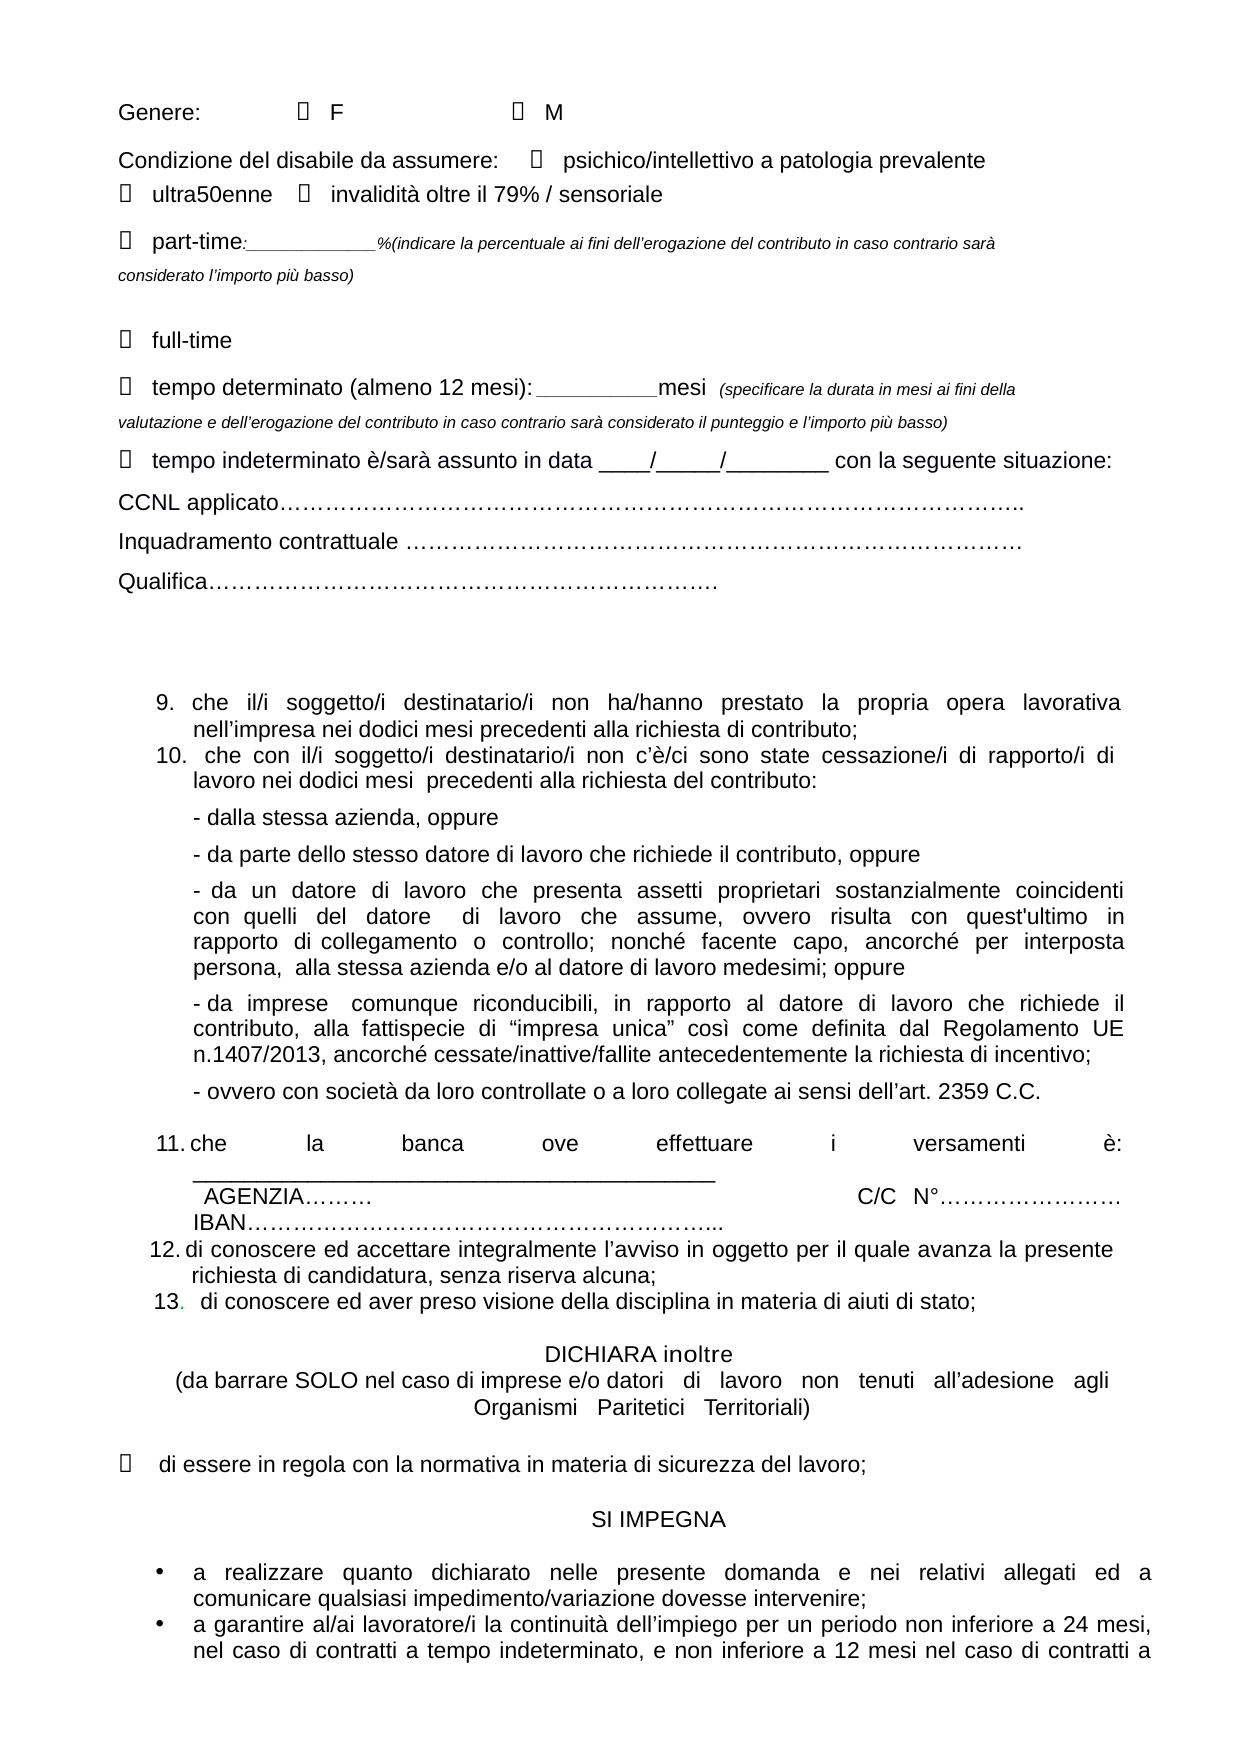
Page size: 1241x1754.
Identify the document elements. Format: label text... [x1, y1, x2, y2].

text AGENZIA……… C/C N°…………………… IBAN……………………………………………………... [156, 1183, 1129, 1236]
text 10. che con il/i soggetto/i destinatario/i non c’è/ci sono state cessazione/i di rapporto/i di lavoro nei dodici mesi precedenti alla richiesta del contributo: [156, 742, 1129, 793]
text - da parte dello stesso datore di lavoro che richiede il contributo, oppure [193, 841, 1154, 867]
text 13. di conoscere ed aver preso visione della disciplina in materia di aiuti di stato; [124, 1288, 1152, 1315]
text - da un datore di lavoro che presenta assetti proprietari sostanzialmente coincidenti con quelli del datore di lavoro che assume, ovvero risulta con quest'ultimo in rapporto di collegamento o controllo; nonché facente capo, ancorché per interposta persona, alla stessa azienda e/o al datore di lavoro medesimi; oppure [193, 877, 1124, 980]
text tempo indeterminato è/sarà assunto in data ____/_____/________ con la seguente situazione: CCNL applicato…………………………………………………………………………………….. Inquadramento contrattuale ……………………………………………………………………… Qualifica…………………………………………………………. [118, 441, 1122, 594]
list a garantire al/ai lavoratore/i la continuità dell’impiego per un periodo non inferiore a 24 mesi, nel caso di contratti a tempo indeterminato, e non inferiore a 12 mesi nel caso di contratti a [155, 1611, 1152, 1663]
text Condizione del disabile da assumere: psichico/intellettivo a patologia prevalente ultra50enne invalidità oltre il 79% / sensoriale [118, 141, 1154, 209]
text DICHIARA inoltre [544, 1341, 1154, 1367]
text Genere: F M [118, 94, 1154, 128]
text - ovvero con società da loro controllate o a loro collegate ai sensi dell’art. 2359 C.C. [193, 1078, 1154, 1104]
text full-time [118, 322, 1154, 356]
text - dalla stessa azienda, oppure [193, 804, 1154, 830]
text part-time:______________%(indicare la percentuale ai fini dell’erogazione del contributo in caso contrario sarà considerato l’importo più basso) [118, 223, 1079, 285]
text 9. che il/i soggetto/i destinatario/i non ha/hanno prestato la propria opera lavorativa nell’impresa nei dodici mesi precedenti alla richiesta di contributo; [156, 689, 1129, 742]
text  di essere in regola con la normativa in materia di sicurezza del lavoro; [118, 1446, 1154, 1480]
text tempo determinato (almeno 12 mesi):_____________mesi (specificare la durata in mesi ai fini della valutazione e dell’erogazione del contributo in caso contrario sarà considerato il punteggio e l’importo più basso) [118, 369, 1098, 432]
list a realizzare quanto dichiarato nelle presente domanda e nei relativi allegati ed a comunicare qualsiasi impedimento/variazione dovesse intervenire; [155, 1559, 1152, 1611]
text (da barrare SOLO nel caso di imprese e/o datori di lavoro non tenuti all’adesione agli Organismi Paritetici Territoriali) [171, 1367, 1113, 1420]
list SI IMPEGNA [118, 1506, 1152, 1533]
text 12.di conoscere ed accettare integralmente l’avviso in oggetto per il quale avanza la presente [149, 1236, 1122, 1262]
text richiesta di candidatura, senza riserva alcuna; [191, 1262, 1122, 1288]
text - da imprese comunque riconducibili, in rapporto al datore di lavoro che richiede il contributo, alla fattispecie di “impresa unica” così come definita dal Regolamento UE n.1407/2013, ancorché cessate/inattive/fallite antecedentemente la richiesta di incentivo; [193, 990, 1124, 1067]
text 11.che la banca ove effettuare i versamenti è: _________________________________________ [156, 1130, 1129, 1183]
